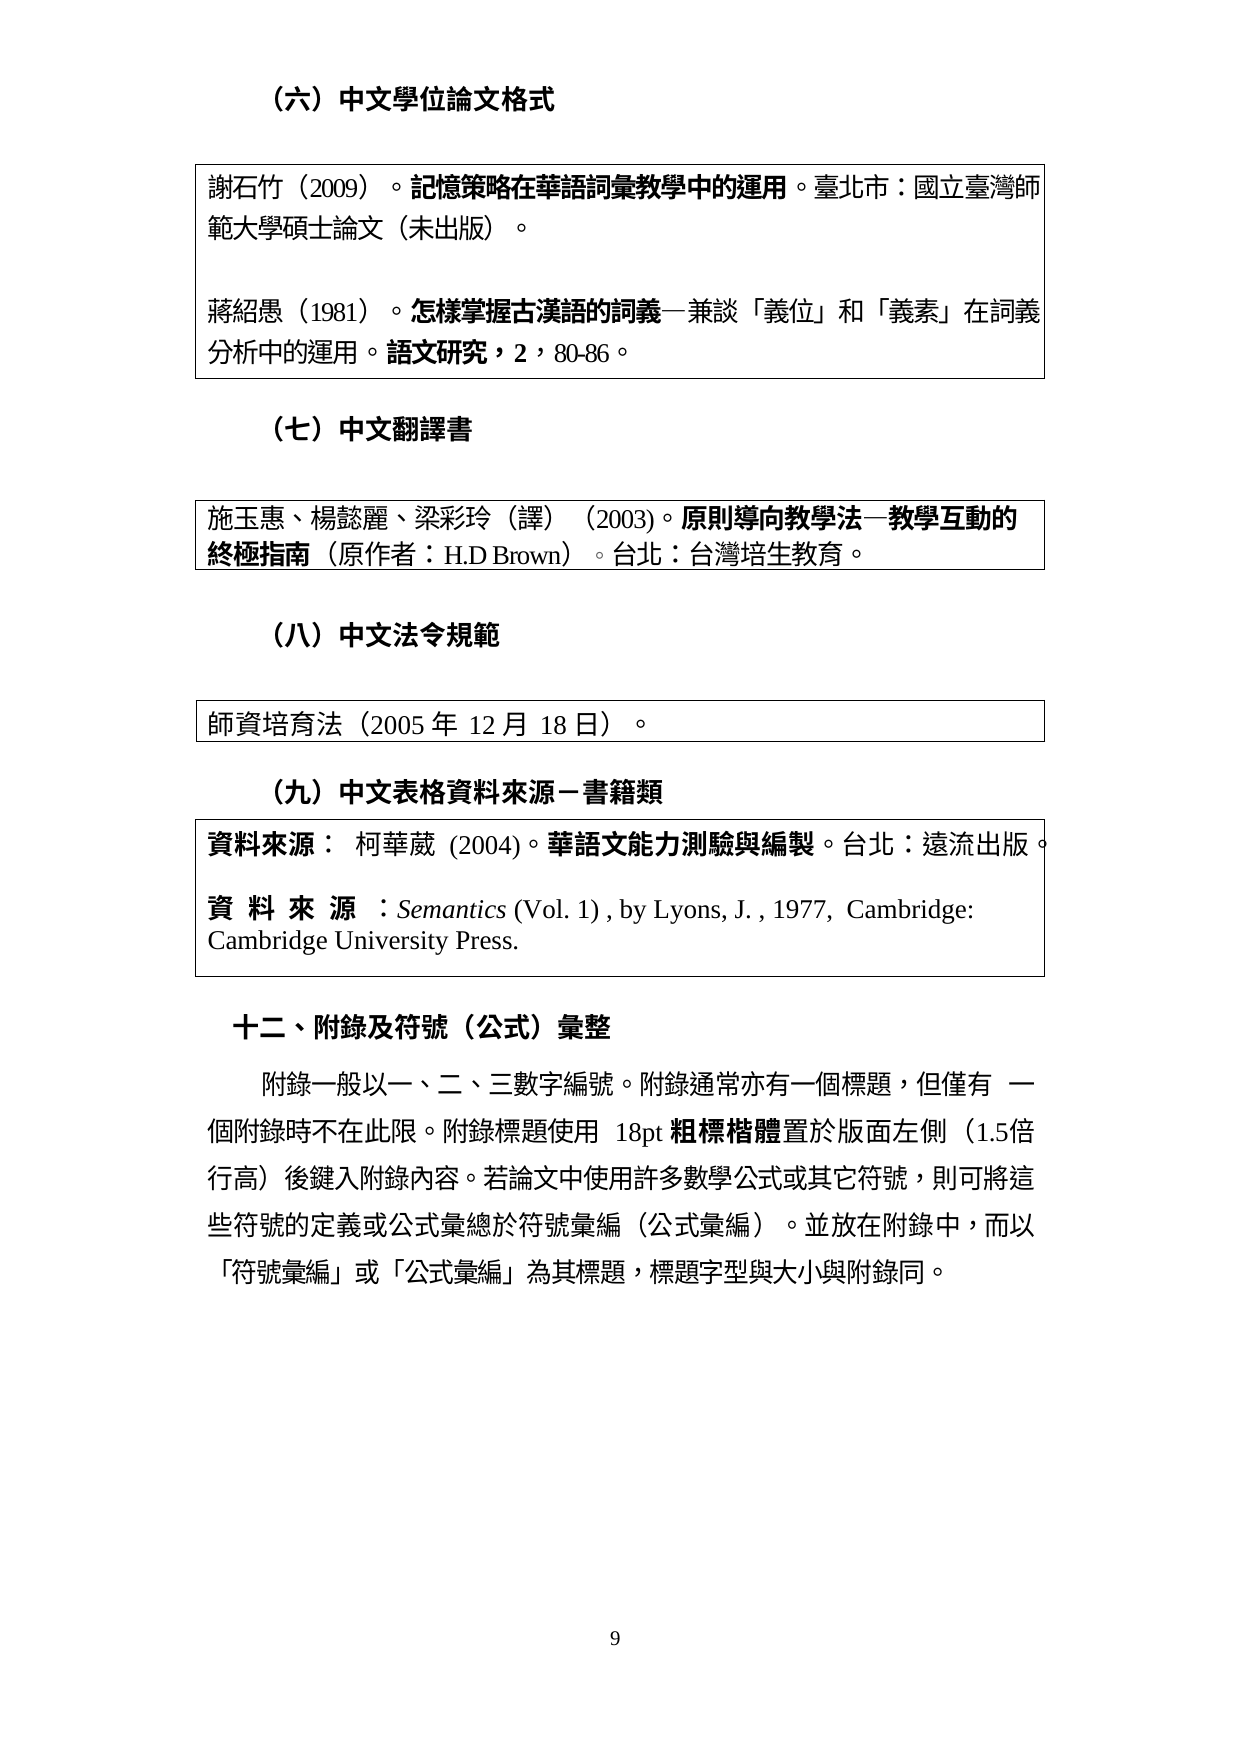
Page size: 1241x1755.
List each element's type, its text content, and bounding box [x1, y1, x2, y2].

text 施玉惠、楊懿麗、梁彩玲（譯）（2003)。原則導向教學法—教學互動的 [207, 501, 1033, 536]
text 師資培育法（2005 年 12 月 18 日）。 [208, 703, 1044, 741]
text （九）中文表格資料來源－書籍類 [196, 820, 1044, 976]
text 謝石竹（2009）。記憶策略在華語詞彙教學中的運用。臺北市：國立臺灣師範大學碩士論文（未出版）。 [207, 165, 1044, 288]
text （七）中文翻譯書 [257, 403, 1241, 449]
text 資料來源： 柯華葳 (2004)。華語文能力測驗與編製。台北：遠流出版。 [207, 820, 1044, 863]
text 終極指南（原作者：H.D Brown）。台北：台灣培生教育。 [207, 536, 1033, 569]
text （九）中文表格資料來源－書籍類 [257, 766, 1241, 812]
text （六）中文學位論文格式 [257, 75, 1241, 118]
text 十二、附錄及符號（公式）彙整 [232, 1001, 1241, 1047]
text 附錄一般以一、二、三數字編號。附錄通常亦有一個標題，但僅有 一個附錄時不在此限。附錄標題使用 18pt 粗標楷體置於版面左側（1.5倍行高）後鍵入附錄內容。若論文中使用許多數學公式或其它符號，則可將這些符號的定義或公式彙總於符號彙編（公式彙編）。並放在附錄中，而以「符號彙編」或「公式彙編」為其標題，標題字型與大小與附錄同。 [207, 1063, 1035, 1290]
text 資 料 來 源 ：Semantics (Vol. 1) , by Lyons, J. , 1977, Cambridge: Cambridge University Press. [207, 889, 1044, 956]
text 蔣紹愚（1981）。怎樣掌握古漢語的詞義—兼談「義位」和「義素」在詞義分析中的運用。語文研究，2，80-86。 [207, 288, 1044, 370]
text （八）中文法令規範 [257, 609, 1241, 655]
